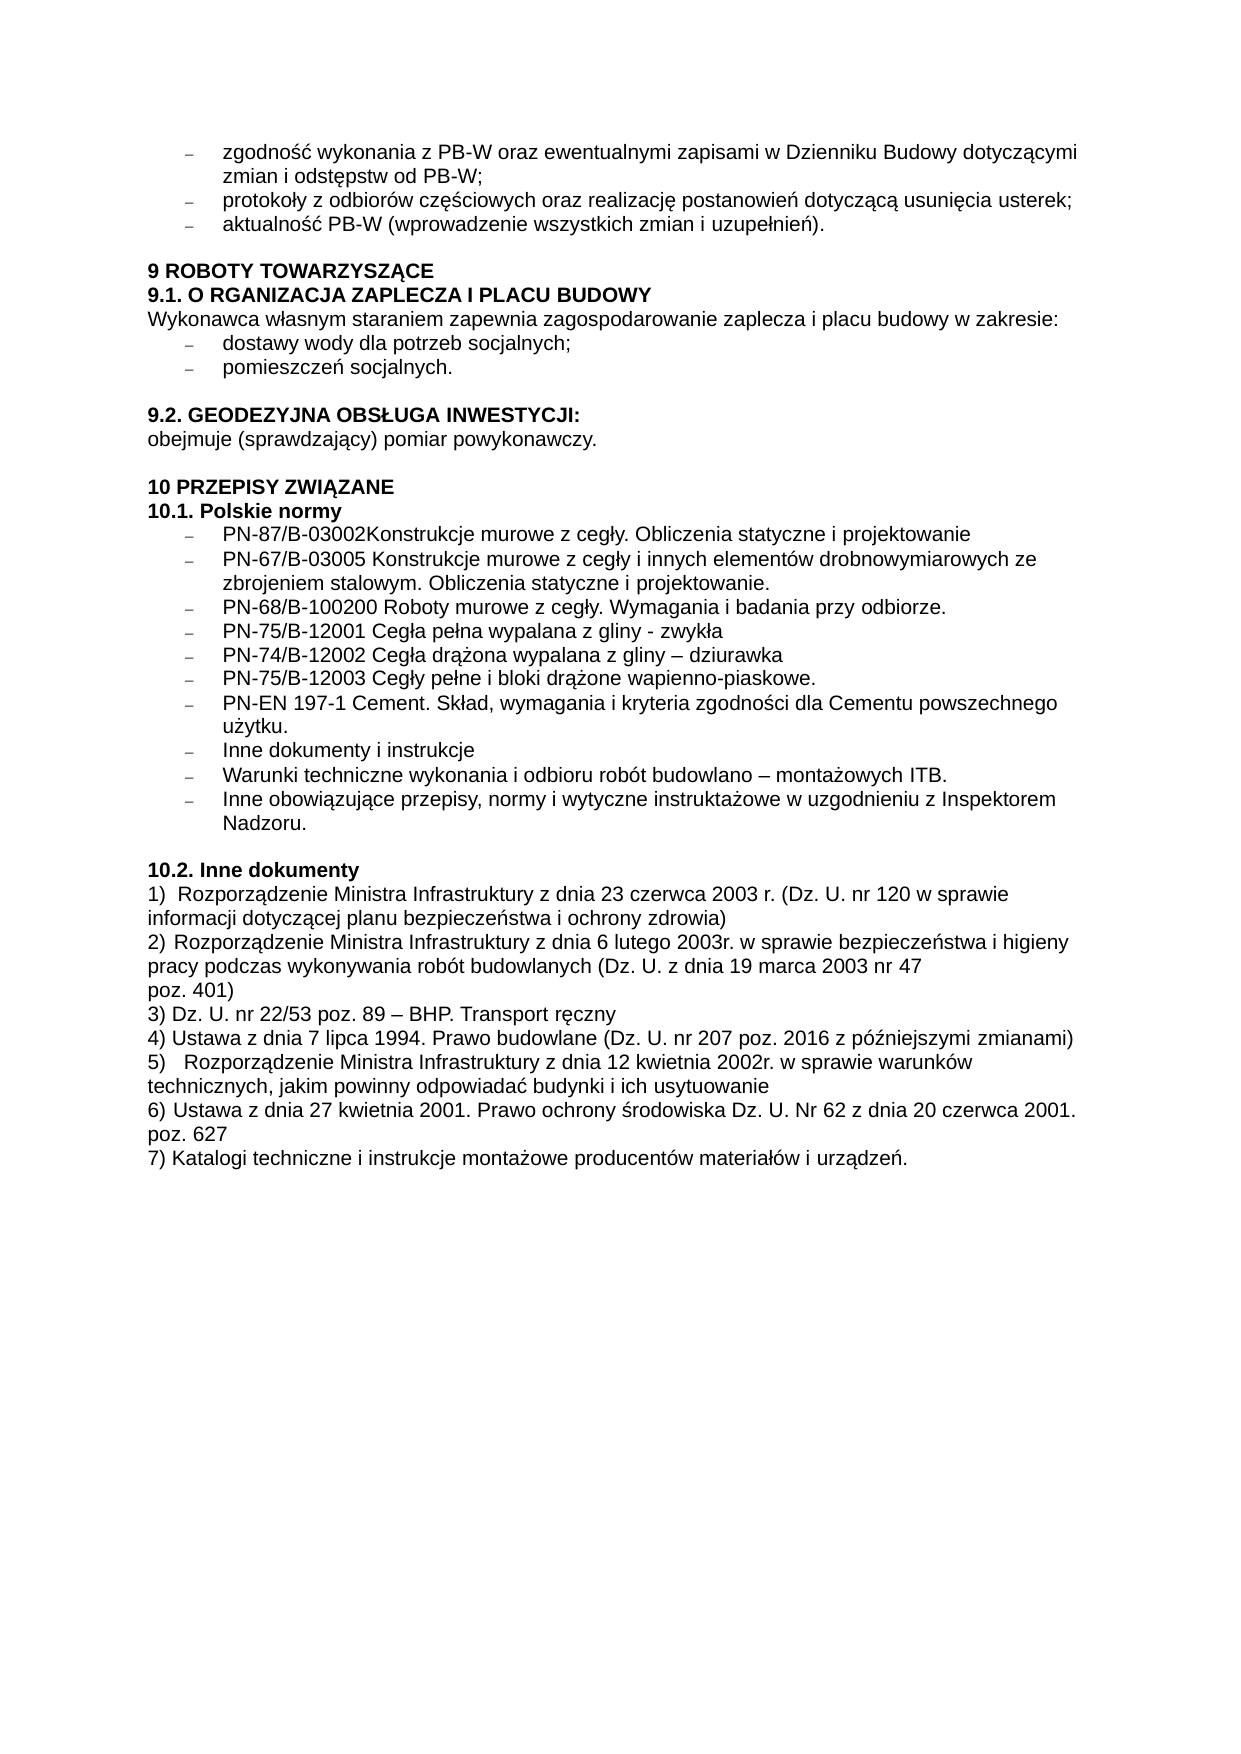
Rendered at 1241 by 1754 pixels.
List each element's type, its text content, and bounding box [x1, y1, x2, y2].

list Inne obowiązujące przepisy, normy i wytyczne instruktażowe w uzgodnieniu z Inspektorem Nadzoru. [185, 786, 1093, 834]
list Dz. U. nr 22/53 poz. 89 – BHP. Transport ręczny [147, 1002, 1105, 1026]
list pomieszczeń socjalnych. [185, 355, 1105, 379]
list Polskie normy [147, 498, 1105, 522]
list PN-87/B-03002Konstrukcje murowe z cegły. Obliczenia statyczne i projektowanie [185, 523, 1105, 547]
list Rozporządzenie Ministra Infrastruktury z dnia 6 lutego 2003r. w sprawie bezpieczeństwa i higieny pracy podczas wykonywania robót budowlanych (Dz. U. z dnia 19 marca 2003 nr 47 [147, 930, 1093, 978]
list PN-74/B-12002 Cegła drążona wypalana z gliny – dziurawka [185, 643, 1105, 667]
text Wykonawca własnym staraniem zapewnia zagospodarowanie zaplecza i placu budowy w zakresie: [147, 307, 1105, 331]
subtitle GEODEZYJNA OBSŁUGA INWESTYCJI: [147, 403, 1105, 427]
text poz. 401) [147, 978, 1105, 1002]
list PN-68/B-100200 Roboty murowe z cegły. Wymagania i badania przy odbiorze. [185, 594, 1105, 618]
subtitle Inne dokumenty [147, 858, 1105, 882]
list Ustawa z dnia 7 lipca 1994. Prawo budowlane (Dz. U. nr 207 poz. 2016 z późniejszymi zmianami) [147, 1026, 1105, 1050]
text obejmuje (sprawdzający) pomiar powykonawczy. [147, 427, 1105, 451]
list protokoły z odbiorów częściowych oraz realizację postanowień dotyczącą usunięcia usterek; [185, 187, 1105, 211]
list Katalogi techniczne i instrukcje montażowe producentów materiałów i urządzeń. [147, 1146, 1105, 1169]
list Rozporządzenie Ministra Infrastruktury z dnia 23 czerwca 2003 r. (Dz. U. nr 120 w sprawie informacji dotyczącej planu bezpieczeństwa i ochrony zdrowia) [147, 882, 1093, 930]
list PN-75/B-12003 Cegły pełne i bloki drążone wapienno-piaskowe. [185, 667, 1105, 690]
list aktualność PB-W (wprowadzenie wszystkich zmian i uzupełnień). [185, 211, 1105, 235]
list Warunki techniczne wykonania i odbioru robót budowlano – montażowych ITB. [185, 762, 1105, 786]
subtitle PRZEPISY ZWIĄZANE [147, 474, 1105, 498]
list dostawy wody dla potrzeb socjalnych; [185, 331, 1105, 355]
list Ustawa z dnia 27 kwietnia 2001. Prawo ochrony środowiska Dz. U. Nr 62 z dnia 20 czerwca 2001. poz. 627 [147, 1098, 1093, 1146]
list PN-EN 197-1 Cement. Skład, wymagania i kryteria zgodności dla Cementu powszechnego użytku. [185, 690, 1093, 738]
list Rozporządzenie Ministra Infrastruktury z dnia 12 kwietnia 2002r. w sprawie warunków technicznych, jakim powinny odpowiadać budynki i ich usytuowanie [147, 1050, 1094, 1098]
list PN-67/B-03005 Konstrukcje murowe z cegły i innych elementów drobnowymiarowych ze zbrojeniem stalowym. Obliczenia statyczne i projektowanie. [185, 547, 1093, 594]
list Inne dokumenty i instrukcje [185, 738, 1105, 762]
list O RGANIZACJA ZAPLECZA I PLACU BUDOWY [147, 283, 1105, 307]
list PN-75/B-12001 Cegła pełna wypalana z gliny - zwykła [185, 619, 1105, 643]
list zgodność wykonania z PB-W oraz ewentualnymi zapisami w Dzienniku Budowy dotyczącymi zmian i odstępstw od PB-W; [185, 139, 1093, 187]
subtitle ROBOTY TOWARZYSZĄCE [147, 259, 1105, 283]
